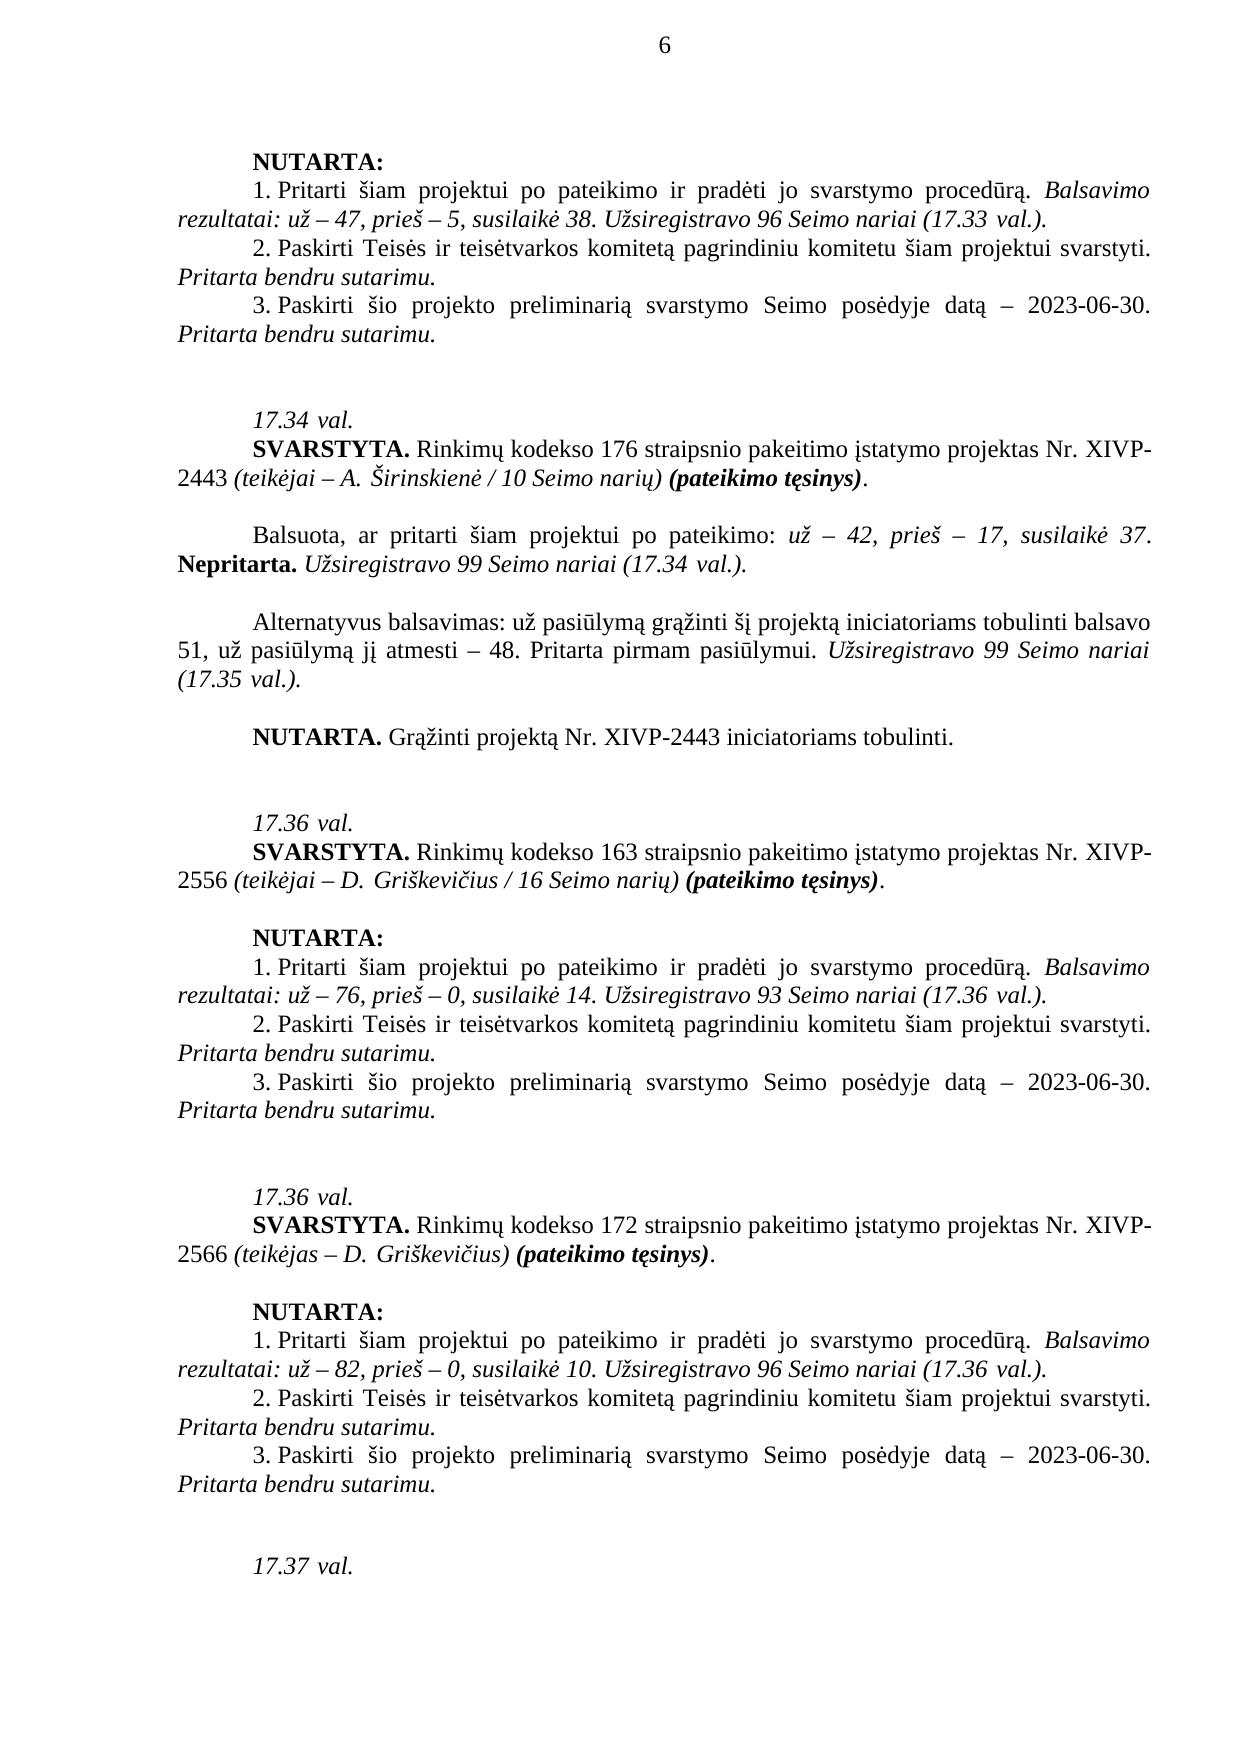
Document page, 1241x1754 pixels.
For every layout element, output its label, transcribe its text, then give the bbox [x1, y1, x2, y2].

text Balsuota, ar pritarti šiam projektui po pateikimo: už – 42, prieš – 17, susilaikė 37. Nepritarta. Užsiregistravo 99 Seimo nariai (17.34 val.). [177, 521, 1152, 578]
text 3. Paskirti šio projekto preliminarią svarstymo Seimo posėdyje datą – 2023-06-30. Pritarta bendru sutarimu. [177, 1067, 1152, 1124]
text SVARSTYTA. Rinkimų kodekso 163 straipsnio pakeitimo įstatymo projektas Nr. XIVP-2556 (teikėjai – D. Griškevičius / 16 Seimo narių) (pateikimo tęsinys). [177, 837, 1152, 894]
text SVARSTYTA. Rinkimų kodekso 172 straipsnio pakeitimo įstatymo projektas Nr. XIVP-2566 (teikėjas – D. Griškevičius) (pateikimo tęsinys). [177, 1211, 1152, 1268]
text 3. Paskirti šio projekto preliminarią svarstymo Seimo posėdyje datą – 2023-06-30. Pritarta bendru sutarimu. [177, 1441, 1152, 1498]
text 1. Pritarti šiam projektui po pateikimo ir pradėti jo svarstymo procedūrą. Balsavimo rezultatai: už – 47, prieš – 5, susilaikė 38. Užsiregistravo 96 Seimo nariai (17.33 val.). [177, 176, 1152, 233]
text 17.34 val. [177, 406, 1152, 434]
text 1. Pritarti šiam projektui po pateikimo ir pradėti jo svarstymo procedūrą. Balsavimo rezultatai: už – 76, prieš – 0, susilaikė 14. Užsiregistravo 93 Seimo nariai (17.36 val.). [177, 952, 1152, 1009]
text 3. Paskirti šio projekto preliminarią svarstymo Seimo posėdyje datą – 2023-06-30. Pritarta bendru sutarimu. [177, 291, 1152, 348]
text 17.36 val. [177, 1182, 1152, 1211]
text NUTARTA: [177, 923, 1152, 952]
text 2. Paskirti Teisės ir teisėtvarkos komitetą pagrindiniu komitetu šiam projektui svarstyti. Pritarta bendru sutarimu. [177, 1383, 1152, 1441]
text 17.37 val. [177, 1551, 1152, 1579]
text 2. Paskirti Teisės ir teisėtvarkos komitetą pagrindiniu komitetu šiam projektui svarstyti. Pritarta bendru sutarimu. [177, 1009, 1152, 1067]
text 17.36 val. [177, 808, 1152, 837]
text NUTARTA. Grąžinti projektą Nr. XIVP-2443 iniciatoriams tobulinti. [177, 722, 1152, 751]
text 1. Pritarti šiam projektui po pateikimo ir pradėti jo svarstymo procedūrą. Balsavimo rezultatai: už – 82, prieš – 0, susilaikė 10. Užsiregistravo 96 Seimo nariai (17.36 val.). [177, 1326, 1152, 1383]
text Alternatyvus balsavimas: už pasiūlymą grąžinti šį projektą iniciatoriams tobulinti balsavo 51, už pasiūlymą jį atmesti – 48. Pritarta pirmam pasiūlymui. Užsiregistravo 99 Seimo nariai (17.35 val.). [177, 607, 1152, 693]
text NUTARTA: [177, 147, 1152, 176]
text 2. Paskirti Teisės ir teisėtvarkos komitetą pagrindiniu komitetu šiam projektui svarstyti. Pritarta bendru sutarimu. [177, 233, 1152, 291]
text NUTARTA: [177, 1297, 1152, 1326]
text SVARSTYTA. Rinkimų kodekso 176 straipsnio pakeitimo įstatymo projektas Nr. XIVP-2443 (teikėjai – A. Širinskienė / 10 Seimo narių) (pateikimo tęsinys). [177, 434, 1152, 492]
